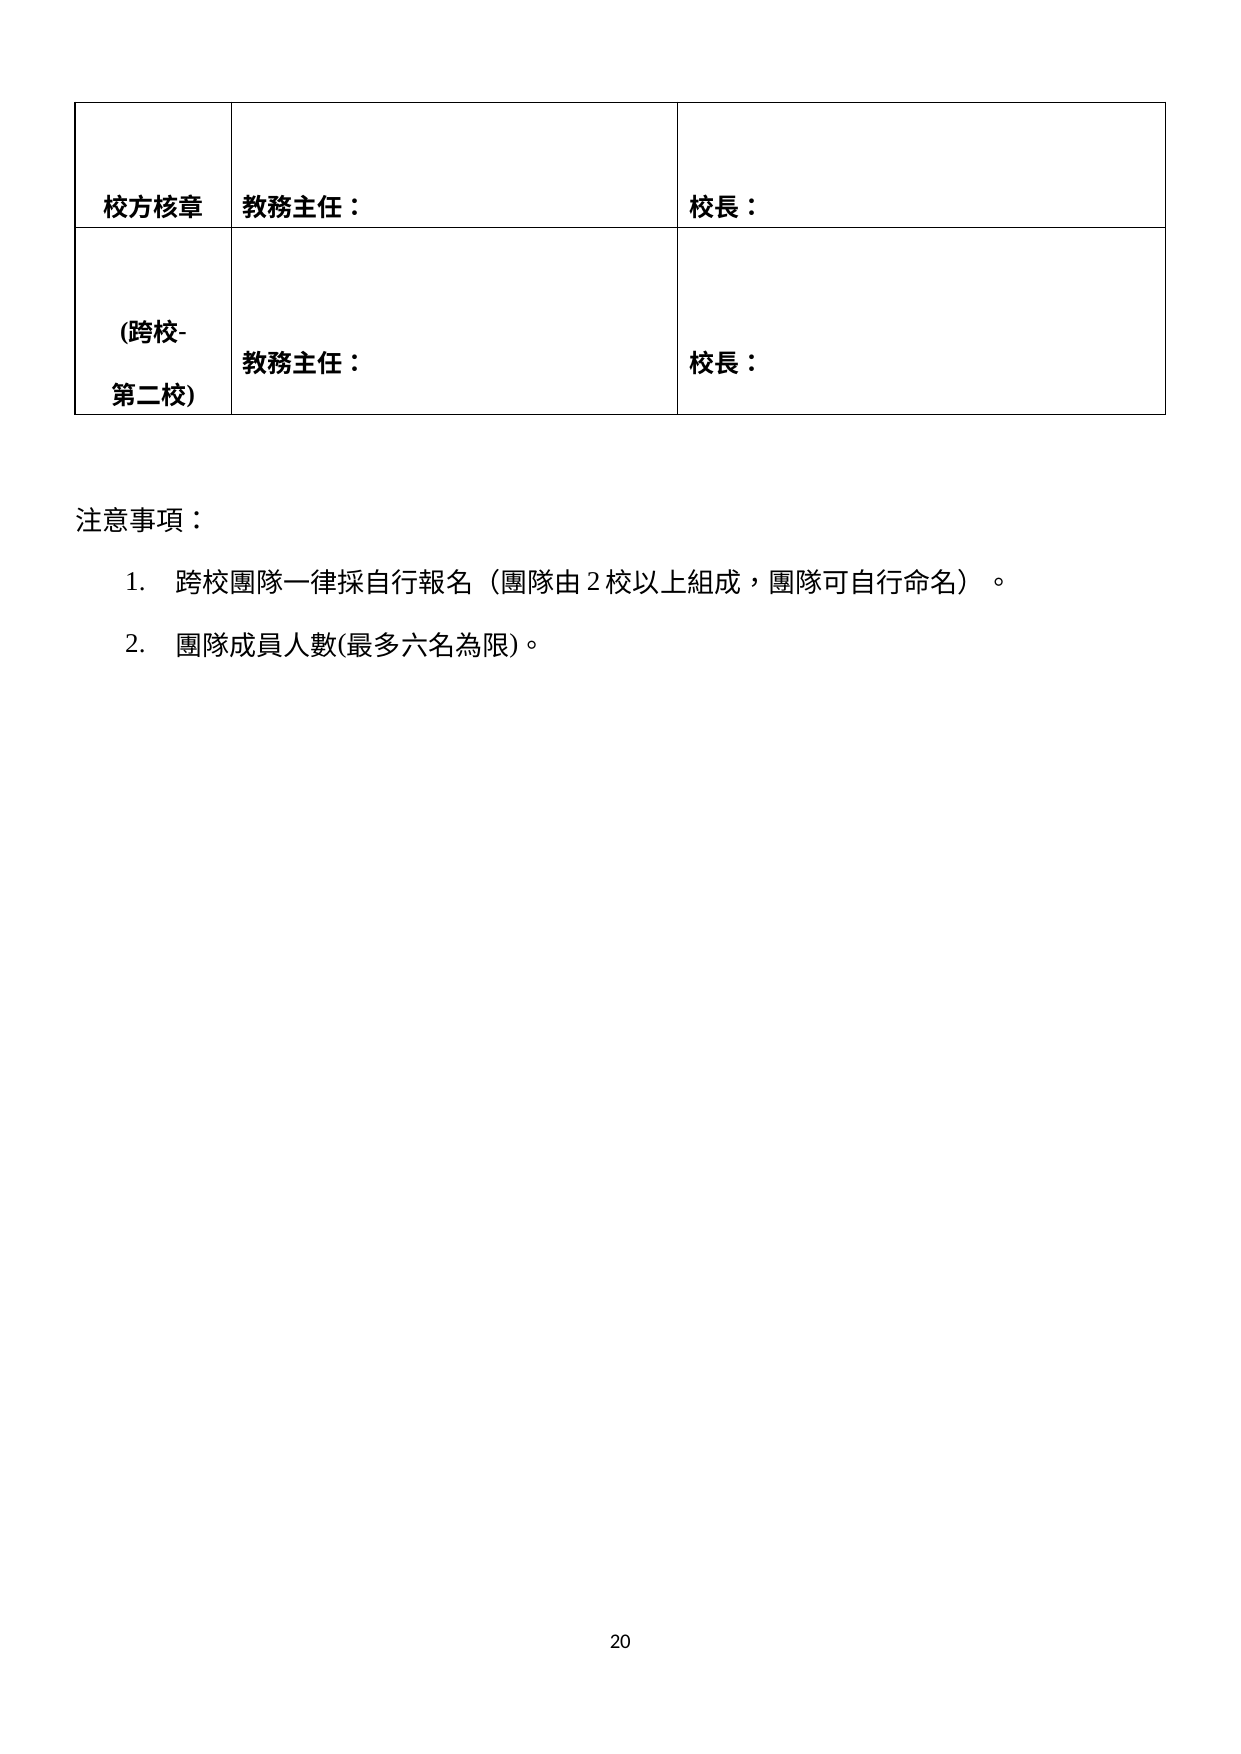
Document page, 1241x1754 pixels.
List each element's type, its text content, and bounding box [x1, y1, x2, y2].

table_cell 教務主任： [232, 103, 677, 227]
list 跨校團隊一律採自行報名（團隊由2校以上組成，團隊可自行命名）。 [125, 539, 1165, 602]
table_cell 教務主任： [232, 228, 677, 414]
list 團隊成員人數(最多六名為限)。 [125, 602, 1165, 664]
table_cell 校長： [678, 103, 1165, 227]
table_cell 校方核章 [76, 103, 231, 227]
table_cell 校長： [678, 228, 1165, 414]
text 注意事項： [75, 477, 1165, 539]
table_cell (跨校- 第二校) [76, 228, 231, 414]
